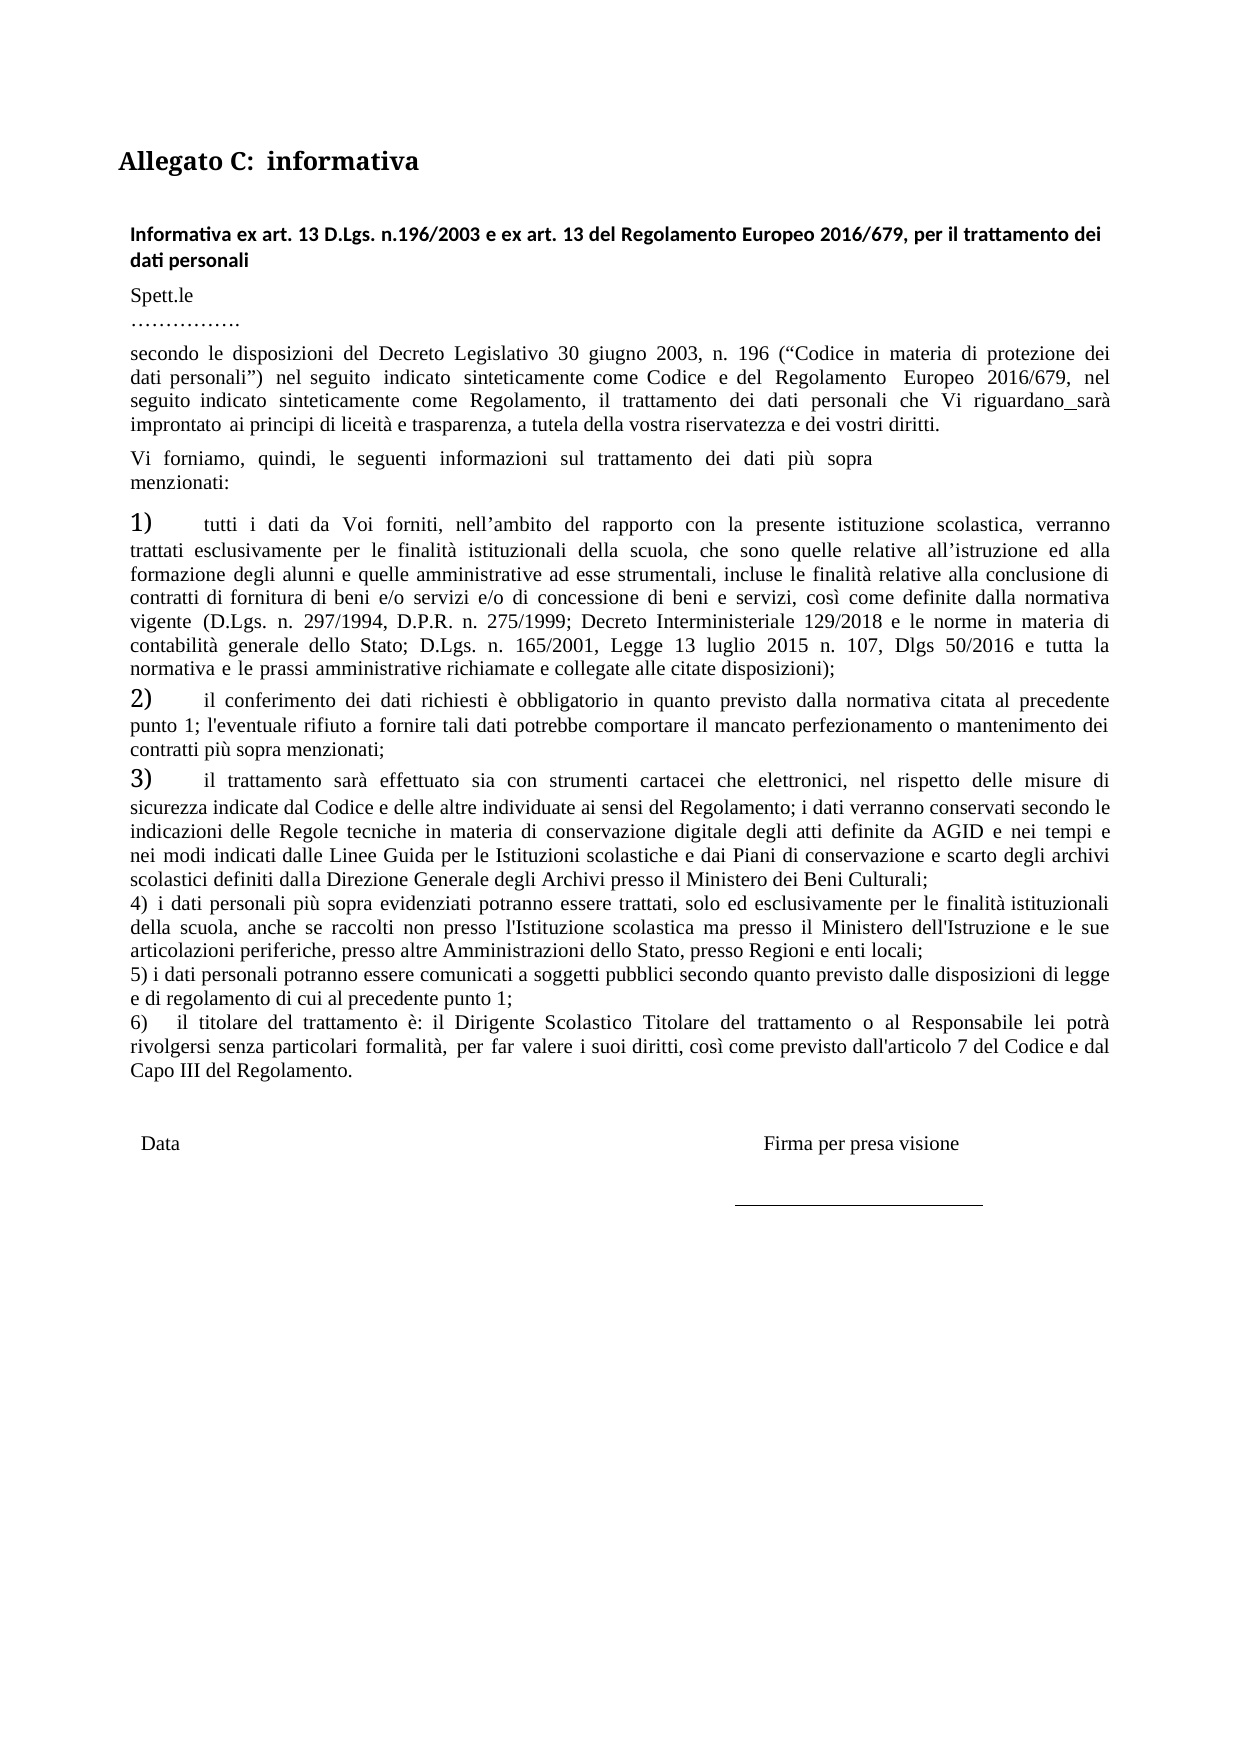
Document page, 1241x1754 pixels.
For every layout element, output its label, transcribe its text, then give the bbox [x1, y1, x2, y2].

text secondo le disposizioni del Decreto Legislativo 30 giugno 2003, n. 196 (“Codice in materia di protezione dei dati personali”) nel seguito indicato sinteticamente come Codice e del Regolamento Europeo 2016/679, nel seguito indicato sinteticamente come Regolamento, il trattamento dei dati personali che Vi riguardano sarà improntato ai principi di liceità e trasparenza, a tutela della vostra riservatezza e dei vostri diritti. [130, 341, 1111, 436]
list il trattamento sarà effettuato sia con strumenti cartacei che elettronici, nel rispetto delle misure di sicurezza indicate dal Codice e delle altre individuate ai sensi del Regolamento; i dati verranno conservati secondo le indicazioni delle Regole tecniche in materia di conservazione digitale degli atti definite da AGID e nei tempi e nei modi indicati dalle Linee Guida per le Istituzioni scolastiche e dai Piani di conservazione e scarto degli archivi scolastici definiti dalla Direzione Generale degli Archivi presso il Ministero dei Beni Culturali; [130, 761, 1110, 891]
list tutti i dati da Voi forniti, nell’ambito del rapporto con la presente istituzione scolastica, verranno trattati esclusivamente per le finalità istituzionali della scuola, che sono quelle relative all’istruzione ed alla formazione degli alunni e quelle amministrative ad esse strumentali, incluse le finalità relative alla conclusione di contratti di fornitura di beni e/o servizi e/o di concessione di beni e servizi, così come definite dalla normativa vigente (D.Lgs. n. 297/1994, D.P.R. n. 275/1999; Decreto Interministeriale 129/2018 e le norme in materia di contabilità generale dello Stato; D.Lgs. n. 165/2001, Legge 13 luglio 2015 n. 107, Dlgs 50/2016 e tutta la normativa e le prassi amministrative richiamate e collegate alle citate disposizioni); [130, 505, 1110, 680]
text Vi forniamo, quindi, le seguenti informazioni sul trattamento dei dati più sopra menzionati: [130, 446, 872, 494]
text 5) i dati personali potranno essere comunicati a soggetti pubblici secondo quanto previsto dalle disposizioni di legge e di regolamento di cui al precedente punto 1; [130, 962, 1110, 1010]
text Allegato C: informativa [118, 143, 668, 177]
text Informativa ex art. 13 D.Lgs. n.196/2003 e ex art. 13 del Regolamento Europeo 2016/679, per il trattamento dei dati personali [130, 222, 1102, 272]
text Spett.le ……………. [130, 283, 252, 331]
list il conferimento dei dati richiesti è obbligatorio in quanto previsto dalla normativa citata al precedente punto 1; l'eventuale rifiuto a fornire tali dati potrebbe comportare il mancato perfezionamento o mantenimento dei contratti più sopra menzionati; [130, 680, 1109, 761]
text 4) i dati personali più sopra evidenziati potranno essere trattati, solo ed esclusivamente per le finalità istituzionali della scuola, anche se raccolti non presso l'Istituzione scolastica ma presso il Ministero dell'Istruzione e le sue articolazioni periferiche, presso altre Amministrazioni dello Stato, presso Regioni e enti locali; [130, 891, 1110, 962]
text 6) il titolare del trattamento è: il Dirigente Scolastico Titolare del trattamento o al Responsabile lei potrà rivolgersi senza particolari formalità, per far valere i suoi diritti, così come previsto dall'articolo 7 del Codice e dal Capo III del Regolamento. [130, 1010, 1110, 1082]
text Data Firma per presa visione [130, 1130, 1110, 1154]
